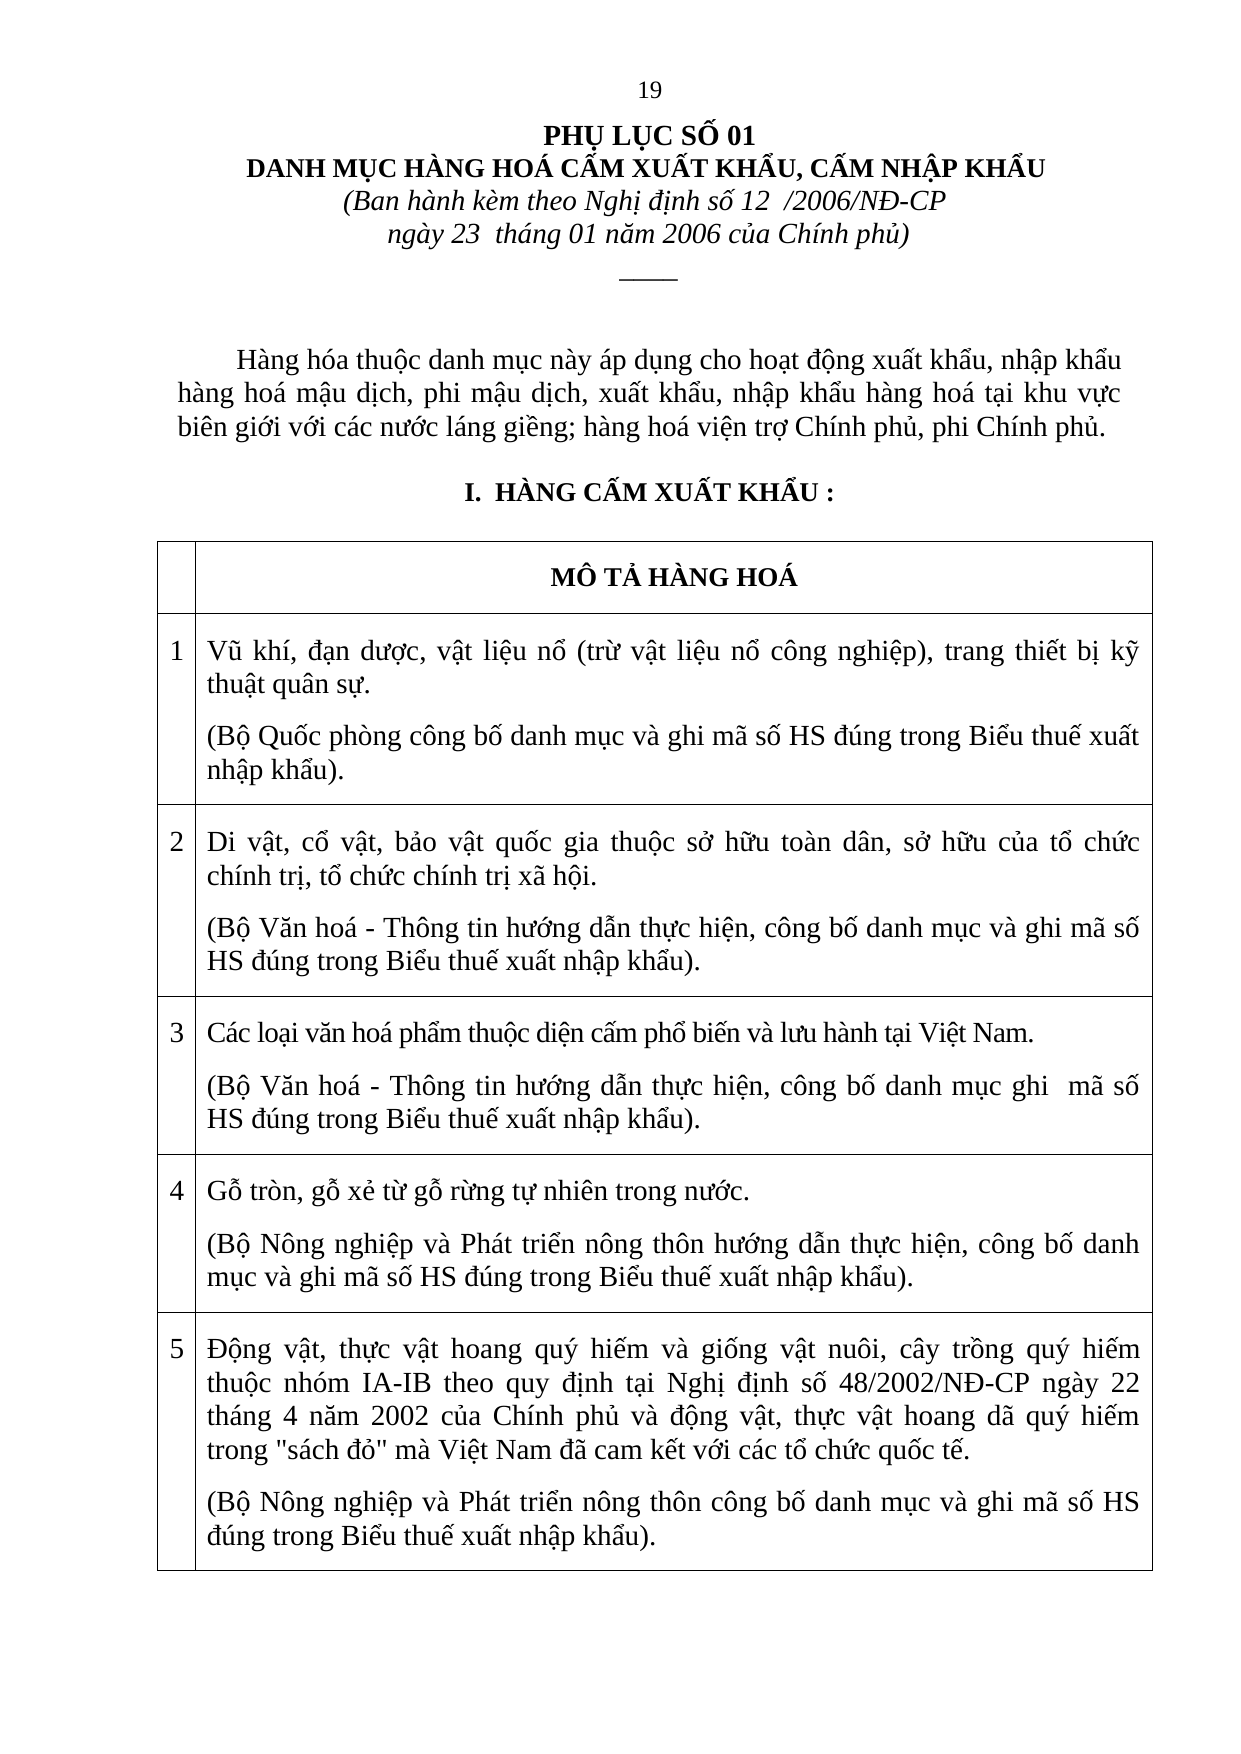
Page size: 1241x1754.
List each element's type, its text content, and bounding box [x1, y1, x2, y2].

text ­Hàng hóa thuộc danh mục này áp dụng cho hoạt động xuất khẩu, nhập khẩu hàng hoá mậu dịch, phi mậu dịch, xuất khẩu, nhập khẩu hàng hoá tại khu vực biên giới với các nước láng giềng; hàng hoá viện trợ Chính phủ, phi Chính phủ. [177, 342, 1122, 443]
table_header [158, 542, 195, 613]
text I. HÀNG CẤM XUẤT KHẨU : [177, 476, 1122, 507]
text PHỤ LỤC SỐ 01 [177, 118, 1122, 152]
table_cell 5 [158, 1313, 195, 1570]
text DANH MỤC HÀNG HOÁ CẤM XUẤT KHẨU, CẤM NHẬP KHẨU [177, 152, 1122, 183]
table_cell 1 [158, 614, 195, 804]
text ____ [177, 250, 1122, 283]
text (Ban hành kèm theo Nghị định số 12 /2006/NĐ-CP [177, 183, 1122, 216]
table_cell Các loại văn hoá phẩm thuộc diện cấm phổ biến và lưu hành tại Việt Nam. (Bộ Văn hoá - Thông tin hướng dẫn thực hiện, công bố danh mục ghi mã số HS đúng trong Biểu thuế xuất nhập khẩu). [196, 997, 1152, 1154]
table_cell 3 [158, 997, 195, 1154]
table_cell Gỗ tròn, gỗ xẻ từ gỗ rừng tự nhiên trong nước. (Bộ Nông nghiệp và Phát triển nông thôn hướng dẫn thực hiện, công bố danh mục và ghi mã số HS đúng trong Biểu thuế xuất nhập khẩu). [196, 1155, 1152, 1312]
table_cell 2 [158, 805, 195, 996]
table_header MÔ TẢ HÀNG HOÁ [196, 542, 1152, 613]
table_cell Vũ khí, đạn dược, vật liệu nổ (trừ vật liệu nổ công nghiệp), trang thiết bị kỹ thuật quân sự. (Bộ Quốc phòng công bố danh mục và ghi mã số HS đúng trong Biểu thuế xuất nhập khẩu). [196, 614, 1152, 804]
table_cell Di vật, cổ vật, bảo vật quốc gia thuộc sở hữu toàn dân, sở hữu của tổ chức chính trị, tổ chức chính trị xã hội. (Bộ Văn hoá - Thông tin hướng dẫn thực hiện, công bố danh mục và ghi mã số HS đúng trong Biểu thuế xuất nhập khẩu). [196, 805, 1152, 996]
text ngày 23 tháng 01 năm 2006 của Chính phủ) [177, 216, 1122, 250]
table_cell 4 [158, 1155, 195, 1312]
table_cell Động vật, thực vật hoang quý hiếm và giống vật nuôi, cây trồng quý hiếm thuộc nhóm IA-IB theo quy định tại Nghị định số 48/2002/NĐ-CP ngày 22 tháng 4 năm 2002 của Chính phủ và động vật, thực vật hoang dã quý hiếm trong "sách đỏ" mà Việt Nam đã cam kết với các tổ chức quốc tế. (Bộ Nông nghiệp và Phát triển nông thôn công bố danh mục và ghi mã số HS đúng trong Biểu thuế xuất nhập khẩu). [196, 1313, 1152, 1570]
